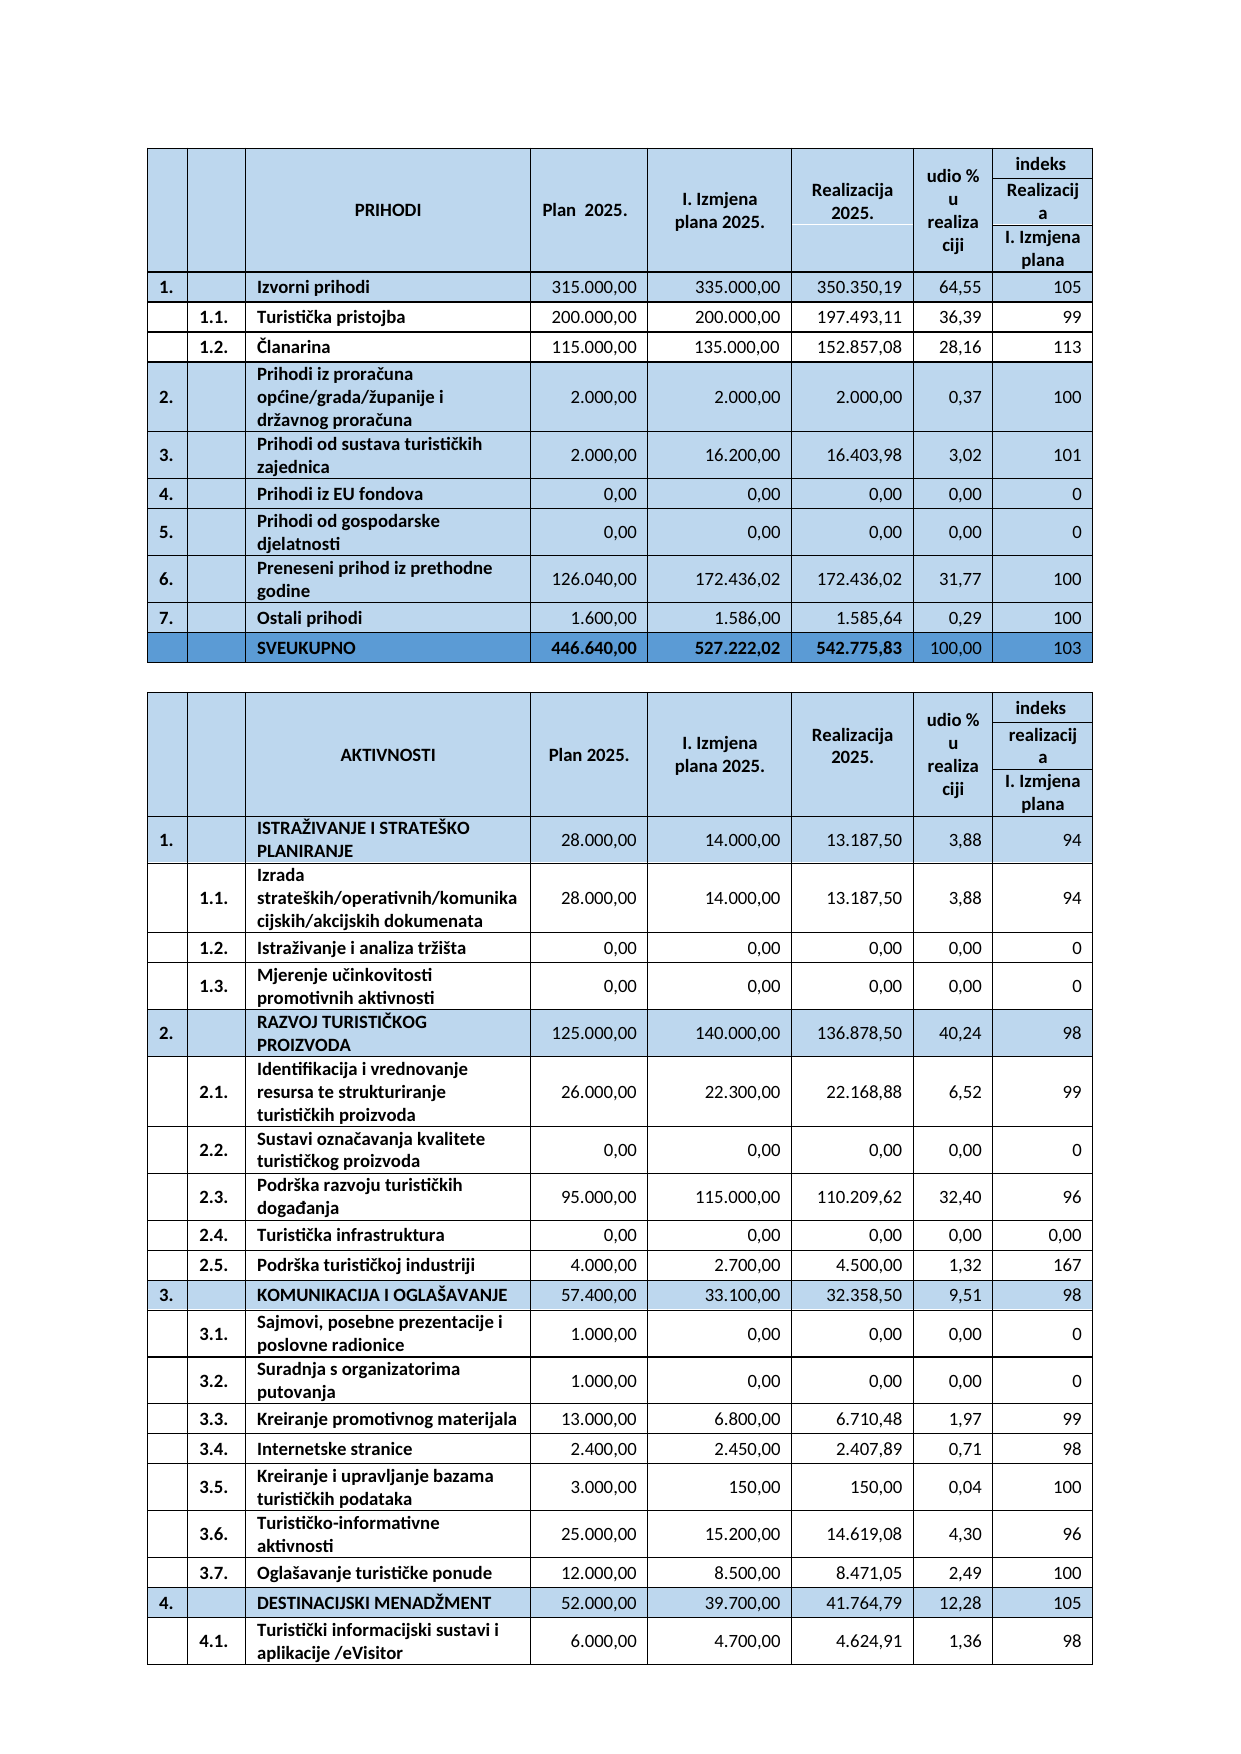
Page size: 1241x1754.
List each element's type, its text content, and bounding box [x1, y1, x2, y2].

table_cell [188, 817, 245, 862]
table_cell 101 [993, 432, 1092, 478]
table_cell 0,00 [648, 1127, 791, 1173]
table_cell [188, 363, 245, 431]
table_cell 0,71 [914, 1434, 992, 1463]
table_cell [188, 273, 245, 301]
table_cell Internetske stranice [246, 1434, 530, 1463]
table_cell 4,30 [914, 1511, 992, 1557]
table_cell ISTRAŽIVANJE I STRATEŠKO PLANIRANJE [246, 817, 530, 862]
table_cell 12,28 [914, 1588, 992, 1617]
table_cell 1.2. [188, 333, 245, 361]
table_cell [148, 633, 187, 662]
table_cell 527.222,02 [648, 633, 791, 662]
table_cell 1.1. [188, 864, 245, 932]
table_cell 0,00 [531, 1221, 647, 1249]
table_cell [148, 1404, 187, 1433]
table_cell 100 [993, 603, 1092, 632]
table_cell 1.585,64 [792, 603, 913, 632]
table_cell [188, 663, 246, 692]
table_cell 94 [993, 864, 1092, 932]
table_cell 152.857,08 [792, 333, 913, 361]
table_cell [792, 225, 913, 271]
table_cell 5. [148, 509, 187, 555]
table_header [148, 149, 187, 271]
table_cell 0,00 [531, 479, 647, 508]
table_cell 3,02 [914, 432, 992, 478]
table_cell 0,00 [648, 1358, 791, 1403]
table_cell 6. [148, 556, 187, 602]
table_cell 3.7. [188, 1558, 245, 1587]
table_cell 200.000,00 [531, 303, 647, 331]
table_cell 0,00 [914, 509, 992, 555]
table_cell 0,00 [792, 509, 913, 555]
table_cell udio % u realizaciji [914, 693, 992, 816]
table_cell indeks [993, 693, 1092, 722]
table_cell 1. [148, 273, 187, 301]
table_cell 2.3. [188, 1174, 245, 1219]
table_cell 28.000,00 [531, 817, 647, 862]
table_cell [792, 769, 913, 816]
table_cell Realizacija 2025. [792, 722, 913, 769]
table_cell [148, 663, 188, 692]
table_cell [792, 663, 913, 692]
table_cell 8.500,00 [648, 1558, 791, 1587]
table_cell Sajmovi, posebne prezentacije i poslovne radionice [246, 1311, 530, 1356]
table_cell 2.000,00 [531, 432, 647, 478]
table_cell Članarina [246, 333, 530, 361]
table_cell Realizacija 2025. [792, 178, 913, 224]
table_cell Turistička infrastruktura [246, 1221, 530, 1249]
table_cell 1,36 [914, 1618, 992, 1664]
table_cell 335.000,00 [648, 273, 791, 301]
table_cell [993, 663, 1093, 692]
table_cell 13.000,00 [531, 1404, 647, 1433]
table_cell Kreiranje i upravljanje bazama turističkih podataka [246, 1464, 530, 1510]
table_cell [188, 509, 245, 555]
table_cell Ostali prihodi [246, 603, 530, 632]
table_cell 1.000,00 [531, 1358, 647, 1403]
table_cell 28.000,00 [531, 864, 647, 932]
table_cell [188, 1281, 245, 1309]
table_cell DESTINACIJSKI MENADŽMENT [246, 1588, 530, 1617]
table_cell [148, 1127, 187, 1173]
table_cell 0 [993, 1358, 1092, 1403]
table_cell [148, 333, 187, 361]
table_cell 3.4. [188, 1434, 245, 1463]
table_cell 3,88 [914, 817, 992, 862]
table_cell 125.000,00 [531, 1010, 647, 1056]
table_cell 172.436,02 [792, 556, 913, 602]
table_cell 3.3. [188, 1404, 245, 1433]
table_cell 140.000,00 [648, 1010, 791, 1056]
table_cell Realizacija [993, 179, 1092, 224]
table_cell 115.000,00 [531, 333, 647, 361]
table_cell 2.407,89 [792, 1434, 913, 1463]
table_header Plan 2025. [531, 149, 647, 271]
table_header PRIHODI [246, 149, 530, 271]
table_cell 0,00 [914, 479, 992, 508]
table_cell 100 [993, 556, 1092, 602]
table_cell realizacija [993, 723, 1092, 769]
table_cell 0,00 [914, 1127, 992, 1173]
table_cell 105 [993, 1588, 1092, 1617]
table_cell 14.000,00 [648, 817, 791, 862]
table_header indeks [993, 149, 1092, 178]
table_cell 0,29 [914, 603, 992, 632]
table_cell 3. [148, 1281, 187, 1309]
table_cell [148, 1464, 187, 1510]
table_cell 0,00 [914, 963, 992, 1009]
table_cell I. Izmjena plana [993, 770, 1092, 816]
table_cell 41.764,79 [792, 1588, 913, 1617]
table_cell [188, 556, 245, 602]
table_cell 0 [993, 479, 1092, 508]
table_cell 39.700,00 [648, 1588, 791, 1617]
table_cell 36,39 [914, 303, 992, 331]
table_cell 0,00 [792, 1358, 913, 1403]
table_header udio % u realizaciji [914, 149, 992, 271]
table_cell 8.471,05 [792, 1558, 913, 1587]
table_header [792, 149, 913, 178]
table_cell 1.1. [188, 303, 245, 331]
table_cell 40,24 [914, 1010, 992, 1056]
table_cell 95.000,00 [531, 1174, 647, 1219]
table_cell 0,00 [531, 1127, 647, 1173]
table_cell 1,97 [914, 1404, 992, 1433]
table_cell 98 [993, 1434, 1092, 1463]
table_cell 0,00 [792, 963, 913, 1009]
table_cell 94 [993, 817, 1092, 862]
table_cell 22.168,88 [792, 1057, 913, 1126]
table_cell 0,00 [648, 479, 791, 508]
table_cell 16.200,00 [648, 432, 791, 478]
table_cell Oglašavanje turističke ponude [246, 1558, 530, 1587]
table_cell 150,00 [648, 1464, 791, 1510]
table_cell Istraživanje i analiza tržišta [246, 933, 530, 962]
table_cell Suradnja s organizatorima putovanja [246, 1358, 530, 1403]
table_cell 98 [993, 1281, 1092, 1309]
table_cell 150,00 [792, 1464, 913, 1510]
table_cell Prihodi iz proračuna općine/grada/županije i državnog proračuna [246, 363, 530, 431]
table_cell 2,49 [914, 1558, 992, 1587]
table_cell [188, 1588, 245, 1617]
table_cell [148, 1558, 187, 1587]
table_cell 315.000,00 [531, 273, 647, 301]
table_cell 64,55 [914, 273, 992, 301]
table_cell 96 [993, 1511, 1092, 1557]
table_cell [148, 1221, 187, 1249]
table_cell 0,00 [792, 479, 913, 508]
table_cell 57.400,00 [531, 1281, 647, 1309]
table_cell Turistička pristojba [246, 303, 530, 331]
table_cell 446.640,00 [531, 633, 647, 662]
table_cell 6.000,00 [531, 1618, 647, 1664]
table_header [188, 149, 245, 271]
table_cell [148, 1057, 187, 1126]
table_cell 2. [148, 363, 187, 431]
table_cell 12.000,00 [531, 1558, 647, 1587]
table_cell Turistički informacijski sustavi i aplikacije /eVisitor [246, 1618, 530, 1664]
table_cell 3. [148, 432, 187, 478]
table_cell 100,00 [914, 633, 992, 662]
table_cell 26.000,00 [531, 1057, 647, 1126]
table_cell I. Izmjena plana [993, 226, 1092, 271]
table_cell [148, 303, 187, 331]
table_cell [148, 1251, 187, 1279]
table_cell 3.5. [188, 1464, 245, 1510]
table_cell KOMUNIKACIJA I OGLAŠAVANJE [246, 1281, 530, 1309]
table_cell 0,00 [648, 933, 791, 962]
table_cell 14.000,00 [648, 864, 791, 932]
table_cell 0 [993, 963, 1092, 1009]
table_cell 96 [993, 1174, 1092, 1219]
table_cell 4. [148, 1588, 187, 1617]
table_cell 1. [148, 817, 187, 862]
table_cell 100 [993, 1464, 1092, 1510]
table_cell I. Izmjena plana 2025. [648, 693, 791, 816]
table_header I. Izmjena plana 2025. [648, 149, 791, 271]
table_cell 1.600,00 [531, 603, 647, 632]
table_cell Preneseni prihod iz prethodne godine [246, 556, 530, 602]
table_cell 15.200,00 [648, 1511, 791, 1557]
table_cell 200.000,00 [648, 303, 791, 331]
table_cell 110.209,62 [792, 1174, 913, 1219]
table_cell [148, 1434, 187, 1463]
table_cell [188, 693, 245, 816]
table_cell Podrška razvoju turističkih događanja [246, 1174, 530, 1219]
table_cell 103 [993, 633, 1092, 662]
table_cell 4.624,91 [792, 1618, 913, 1664]
table_cell 0 [993, 933, 1092, 962]
table_cell Sustavi označavanja kvalitete turističkog proizvoda [246, 1127, 530, 1173]
table_cell 2.400,00 [531, 1434, 647, 1463]
table_cell 126.040,00 [531, 556, 647, 602]
table_cell 2.000,00 [792, 363, 913, 431]
table_cell Podrška turističkoj industriji [246, 1251, 530, 1279]
table_cell 136.878,50 [792, 1010, 913, 1056]
table_cell 0,00 [531, 509, 647, 555]
table_cell 0,04 [914, 1464, 992, 1510]
table_cell 99 [993, 1057, 1092, 1126]
table_cell 2.5. [188, 1251, 245, 1279]
table_cell 350.350,19 [792, 273, 913, 301]
table_cell 0,00 [792, 1221, 913, 1249]
table_cell Prihodi iz EU fondova [246, 479, 530, 508]
table_cell 197.493,11 [792, 303, 913, 331]
table_cell Kreiranje promotivnog materijala [246, 1404, 530, 1433]
table_cell 2.2. [188, 1127, 245, 1173]
table_cell 14.619,08 [792, 1511, 913, 1557]
table_cell 542.775,83 [792, 633, 913, 662]
table_cell 0 [993, 509, 1092, 555]
table_cell 135.000,00 [648, 333, 791, 361]
table_cell 0,00 [914, 1311, 992, 1356]
table_cell 0,00 [648, 963, 791, 1009]
table_cell 2.450,00 [648, 1434, 791, 1463]
table_cell AKTIVNOSTI [246, 693, 530, 816]
table_cell 172.436,02 [648, 556, 791, 602]
table_cell [148, 1174, 187, 1219]
table_cell 115.000,00 [648, 1174, 791, 1219]
table_cell 0,00 [914, 933, 992, 962]
table_cell 13.187,50 [792, 817, 913, 862]
table_cell 0,00 [792, 933, 913, 962]
table_cell 33.100,00 [648, 1281, 791, 1309]
table_cell 99 [993, 1404, 1092, 1433]
table_cell 6.710,48 [792, 1404, 913, 1433]
table_cell 2.1. [188, 1057, 245, 1126]
table_cell [148, 1311, 187, 1356]
table_cell [188, 1010, 245, 1056]
table_cell 4. [148, 479, 187, 508]
table_cell 9,51 [914, 1281, 992, 1309]
table_cell 4.500,00 [792, 1251, 913, 1279]
table_cell 2. [148, 1010, 187, 1056]
table_cell Plan 2025. [531, 693, 647, 816]
table_cell 25.000,00 [531, 1511, 647, 1557]
table_cell 31,77 [914, 556, 992, 602]
table_cell Izvorni prihodi [246, 273, 530, 301]
table_cell 1.586,00 [648, 603, 791, 632]
table_cell 3.1. [188, 1311, 245, 1356]
table_cell 0 [993, 1311, 1092, 1356]
table_cell [148, 1618, 187, 1664]
table_cell 0,00 [993, 1221, 1092, 1249]
table_cell 32,40 [914, 1174, 992, 1219]
table_cell 22.300,00 [648, 1057, 791, 1126]
table_cell Izrada strateških/operativnih/komunikacijskih/akcijskih dokumenata [246, 864, 530, 932]
table_cell 0,00 [914, 1221, 992, 1249]
table_cell [148, 864, 187, 932]
table_cell Prihodi od sustava turističkih zajednica [246, 432, 530, 478]
table_cell 167 [993, 1251, 1092, 1279]
table_cell [188, 603, 245, 632]
table_cell 4.1. [188, 1618, 245, 1664]
table_cell 1.3. [188, 963, 245, 1009]
table_cell [148, 1358, 187, 1403]
table_cell 3,88 [914, 864, 992, 932]
table_cell [148, 963, 187, 1009]
table_cell Prihodi od gospodarske djelatnosti [246, 509, 530, 555]
table_cell 100 [993, 1558, 1092, 1587]
table_cell 13.187,50 [792, 864, 913, 932]
table_cell 7. [148, 603, 187, 632]
table_cell [188, 432, 245, 478]
table_cell 0,00 [792, 1127, 913, 1173]
table_cell [188, 479, 245, 508]
table_cell 0,00 [531, 933, 647, 962]
table_cell 0,00 [792, 1311, 913, 1356]
table_cell 1.2. [188, 933, 245, 962]
table_cell 3.000,00 [531, 1464, 647, 1510]
table_cell 52.000,00 [531, 1588, 647, 1617]
table_cell 2.4. [188, 1221, 245, 1249]
table_cell Mjerenje učinkovitosti promotivnih aktivnosti [246, 963, 530, 1009]
table_cell 3.2. [188, 1358, 245, 1403]
table_cell 99 [993, 303, 1092, 331]
table_cell 28,16 [914, 333, 992, 361]
table_cell 98 [993, 1010, 1092, 1056]
table_cell 113 [993, 333, 1092, 361]
table_cell 6,52 [914, 1057, 992, 1126]
table_cell 16.403,98 [792, 432, 913, 478]
table_cell 6.800,00 [648, 1404, 791, 1433]
table_cell 0,00 [531, 963, 647, 1009]
table_cell [148, 1511, 187, 1557]
table_cell 0,37 [914, 363, 992, 431]
table_cell [148, 693, 187, 816]
table_cell 1.000,00 [531, 1311, 647, 1356]
table_cell 3.6. [188, 1511, 245, 1557]
table_cell 2.000,00 [648, 363, 791, 431]
table_cell 0,00 [648, 1221, 791, 1249]
table_cell SVEUKUPNO [246, 633, 530, 662]
table_cell 105 [993, 273, 1092, 301]
table_cell 100 [993, 363, 1092, 431]
table_cell 32.358,50 [792, 1281, 913, 1309]
table_cell Identifikacija i vrednovanje resursa te strukturiranje turističkih proizvoda [246, 1057, 530, 1126]
table_cell [246, 663, 530, 692]
table_cell [913, 663, 993, 692]
table_cell 2.700,00 [648, 1251, 791, 1279]
table_cell 0,00 [914, 1358, 992, 1403]
table_cell [648, 663, 792, 692]
table_cell 0,00 [648, 509, 791, 555]
table_cell [792, 693, 913, 722]
table_cell 4.700,00 [648, 1618, 791, 1664]
table_cell [148, 933, 187, 962]
table_cell [188, 633, 245, 662]
table_cell 2.000,00 [531, 363, 647, 431]
table_cell 0,00 [648, 1311, 791, 1356]
table_cell RAZVOJ TURISTIČKOG PROIZVODA [246, 1010, 530, 1056]
table_cell [530, 663, 648, 692]
table_cell 98 [993, 1618, 1092, 1664]
table_cell 1,32 [914, 1251, 992, 1279]
table_cell Turističko-informativne aktivnosti [246, 1511, 530, 1557]
table_cell 4.000,00 [531, 1251, 647, 1279]
table_cell 0 [993, 1127, 1092, 1173]
